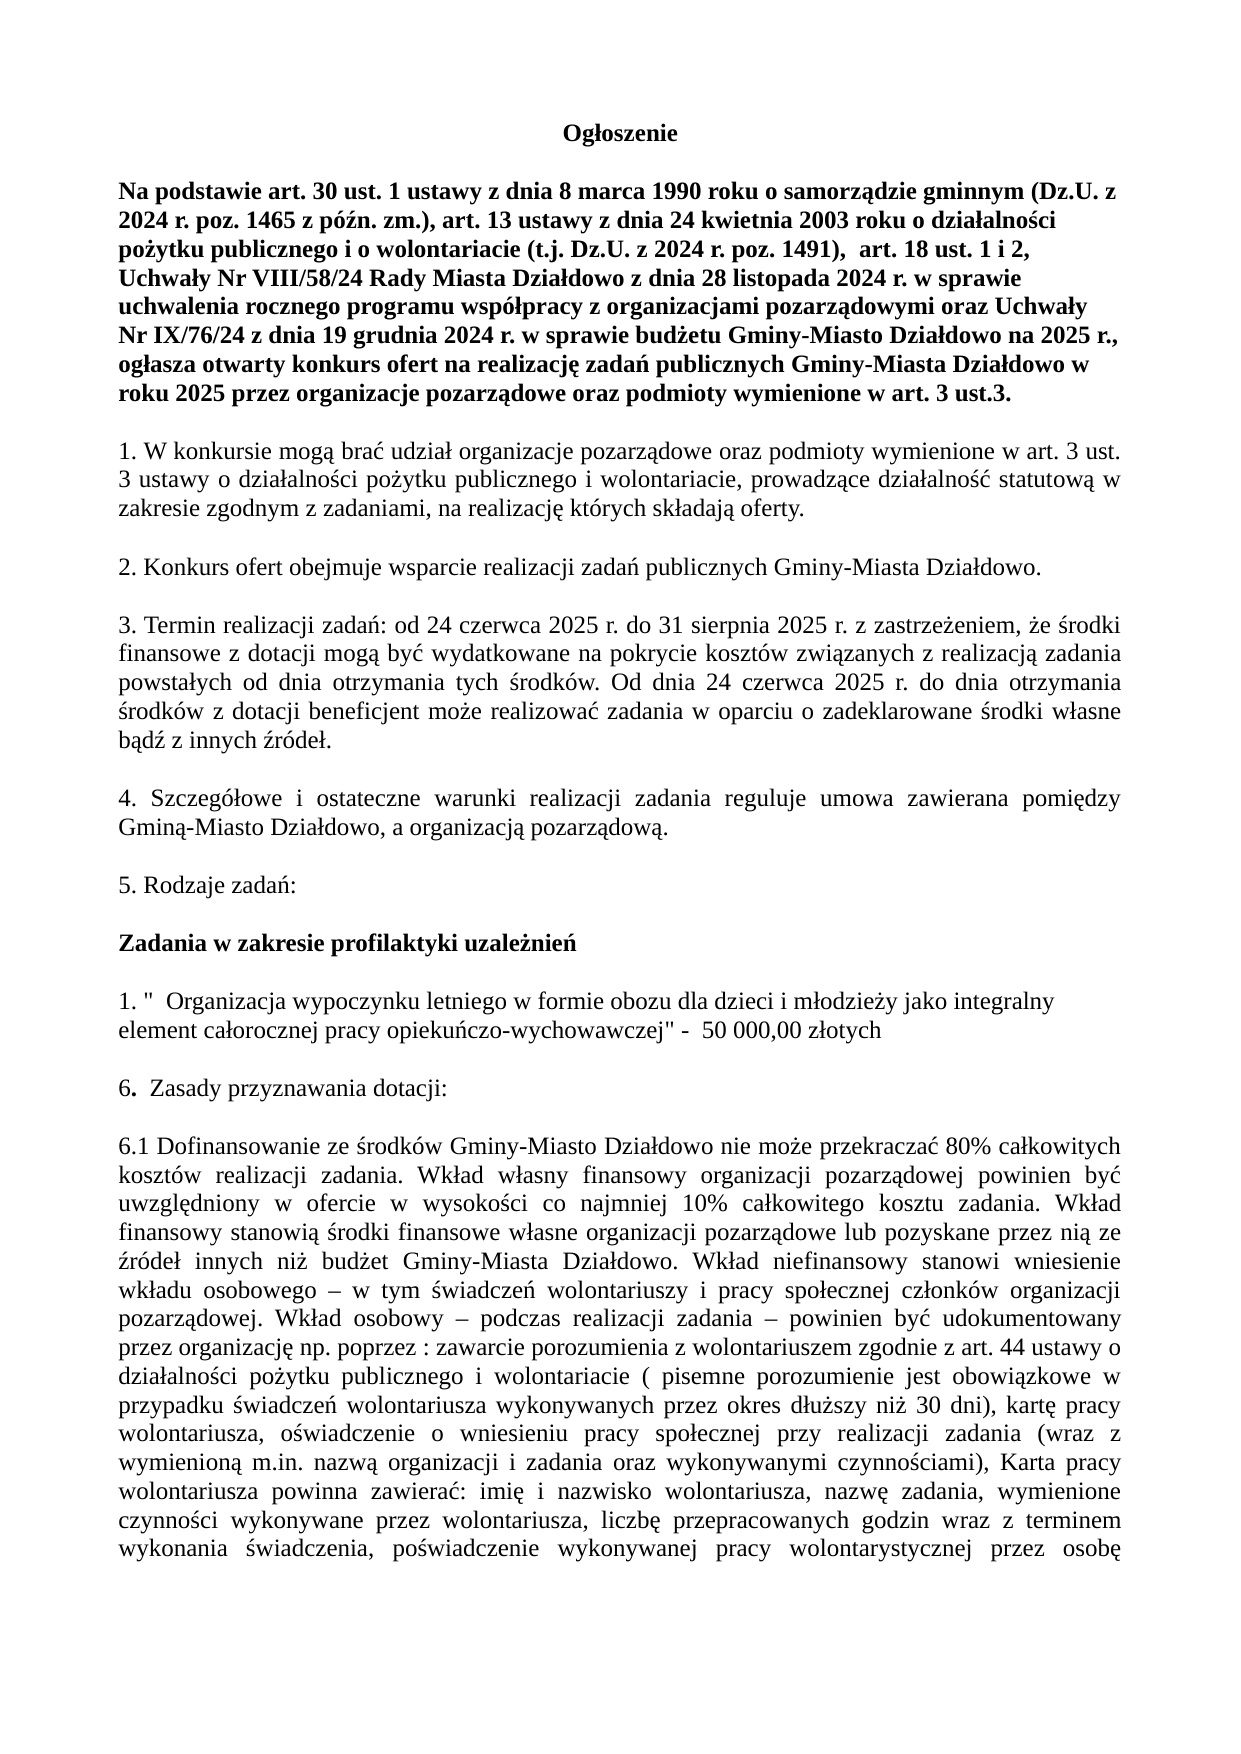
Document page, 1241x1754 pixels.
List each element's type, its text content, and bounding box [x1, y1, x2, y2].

text 6.1 Dofinansowanie ze środków Gminy-Miasto Działdowo nie może przekraczać 80% całkowitych kosztów realizacji zadania. Wkład własny finansowy organizacji pozarządowej powinien być uwzględniony w ofercie w wysokości co najmniej 10% całkowitego kosztu zadania. Wkład finansowy stanowią środki finansowe własne organizacji pozarządowe lub pozyskane przez nią ze źródeł innych niż budżet Gminy-Miasta Działdowo. Wkład niefinansowy stanowi wniesienie wkładu osobowego – w tym świadczeń wolontariuszy i pracy społecznej członków organizacji pozarządowej. Wkład osobowy – podczas realizacji zadania – powinien być udokumentowany przez organizację np. poprzez : zawarcie porozumienia z wolontariuszem zgodnie z art. 44 ustawy o działalności pożytku publicznego i wolontariacie ( pisemne porozumienie jest obowiązkowe w przypadku świadczeń wolontariusza wykonywanych przez okres dłuższy niż 30 dni), kartę pracy wolontariusza, oświadczenie o wniesieniu pracy społecznej przy realizacji zadania (wraz z wymienioną m.in. nazwą organizacji i zadania oraz wykonywanymi czynnościami), Karta pracy wolontariusza powinna zawierać: imię i nazwisko wolontariusza, nazwę zadania, wymienione czynności wykonywane przez wolontariusza, liczbę przepracowanych godzin wraz z terminem wykonania świadczenia, poświadczenie wykonywanej pracy wolontarystycznej przez osobę [118, 1131, 1122, 1562]
text 1. " Organizacja wypoczynku letniego w formie obozu dla dzieci i młodzieży jako integralny element całorocznej pracy opiekuńczo-wychowawczej" - 50 000,00 złotych [118, 986, 1122, 1044]
text 1. W konkursie mogą brać udział organizacje pozarządowe oraz podmioty wymienione w art. 3 ust. 3 ustawy o działalności pożytku publicznego i wolontariacie, prowadzące działalność statutową w zakresie zgodnym z zadaniami, na realizację których składają oferty. [118, 436, 1122, 522]
text 6. Zasady przyznawania dotacji: [118, 1073, 1122, 1101]
text 5. Rodzaje zadań: [118, 870, 1122, 899]
text 4. Szczegółowe i ostateczne warunki realizacji zadania reguluje umowa zawierana pomiędzy Gminą-Miasto Działdowo, a organizacją pozarządową. [118, 783, 1122, 841]
text 2. Konkurs ofert obejmuje wsparcie realizacji zadań publicznych Gminy-Miasta Działdowo. [118, 552, 1122, 580]
text 3. Termin realizacji zadań: od 24 czerwca 2025 r. do 31 sierpnia 2025 r. z zastrzeżeniem, że środki finansowe z dotacji mogą być wydatkowane na pokrycie kosztów związanych z realizacją zadania powstałych od dnia otrzymania tych środków. Od dnia 24 czerwca 2025 r. do dnia otrzymania środków z dotacji beneficjent może realizować zadania w oparciu o zadeklarowane środki własne bądź z innych źródeł. [118, 610, 1122, 753]
text Na podstawie art. 30 ust. 1 ustawy z dnia 8 marca 1990 roku o samorządzie gminnym (Dz.U. z 2024 r. poz. 1465 z późn. zm.), art. 13 ustawy z dnia 24 kwietnia 2003 roku o działalności pożytku publicznego i o wolontariacie (t.j. Dz.U. z 2024 r. poz. 1491), art. 18 ust. 1 i 2, Uchwały Nr VIII/58/24 Rady Miasta Działdowo z dnia 28 listopada 2024 r. w sprawie uchwalenia rocznego programu współpracy z organizacjami pozarządowymi oraz Uchwały Nr IX/76/24 z dnia 19 grudnia 2024 r. w sprawie budżetu Gminy-Miasto Działdowo na 2025 r., ogłasza otwarty konkurs ofert na realizację zadań publicznych Gminy-Miasta Działdowo w roku 2025 przez organizacje pozarządowe oraz podmioty wymienione w art. 3 ust.3. [118, 176, 1122, 406]
text Zadania w zakresie profilaktyki uzależnień [118, 928, 1122, 957]
text Ogłoszenie [118, 118, 1122, 147]
